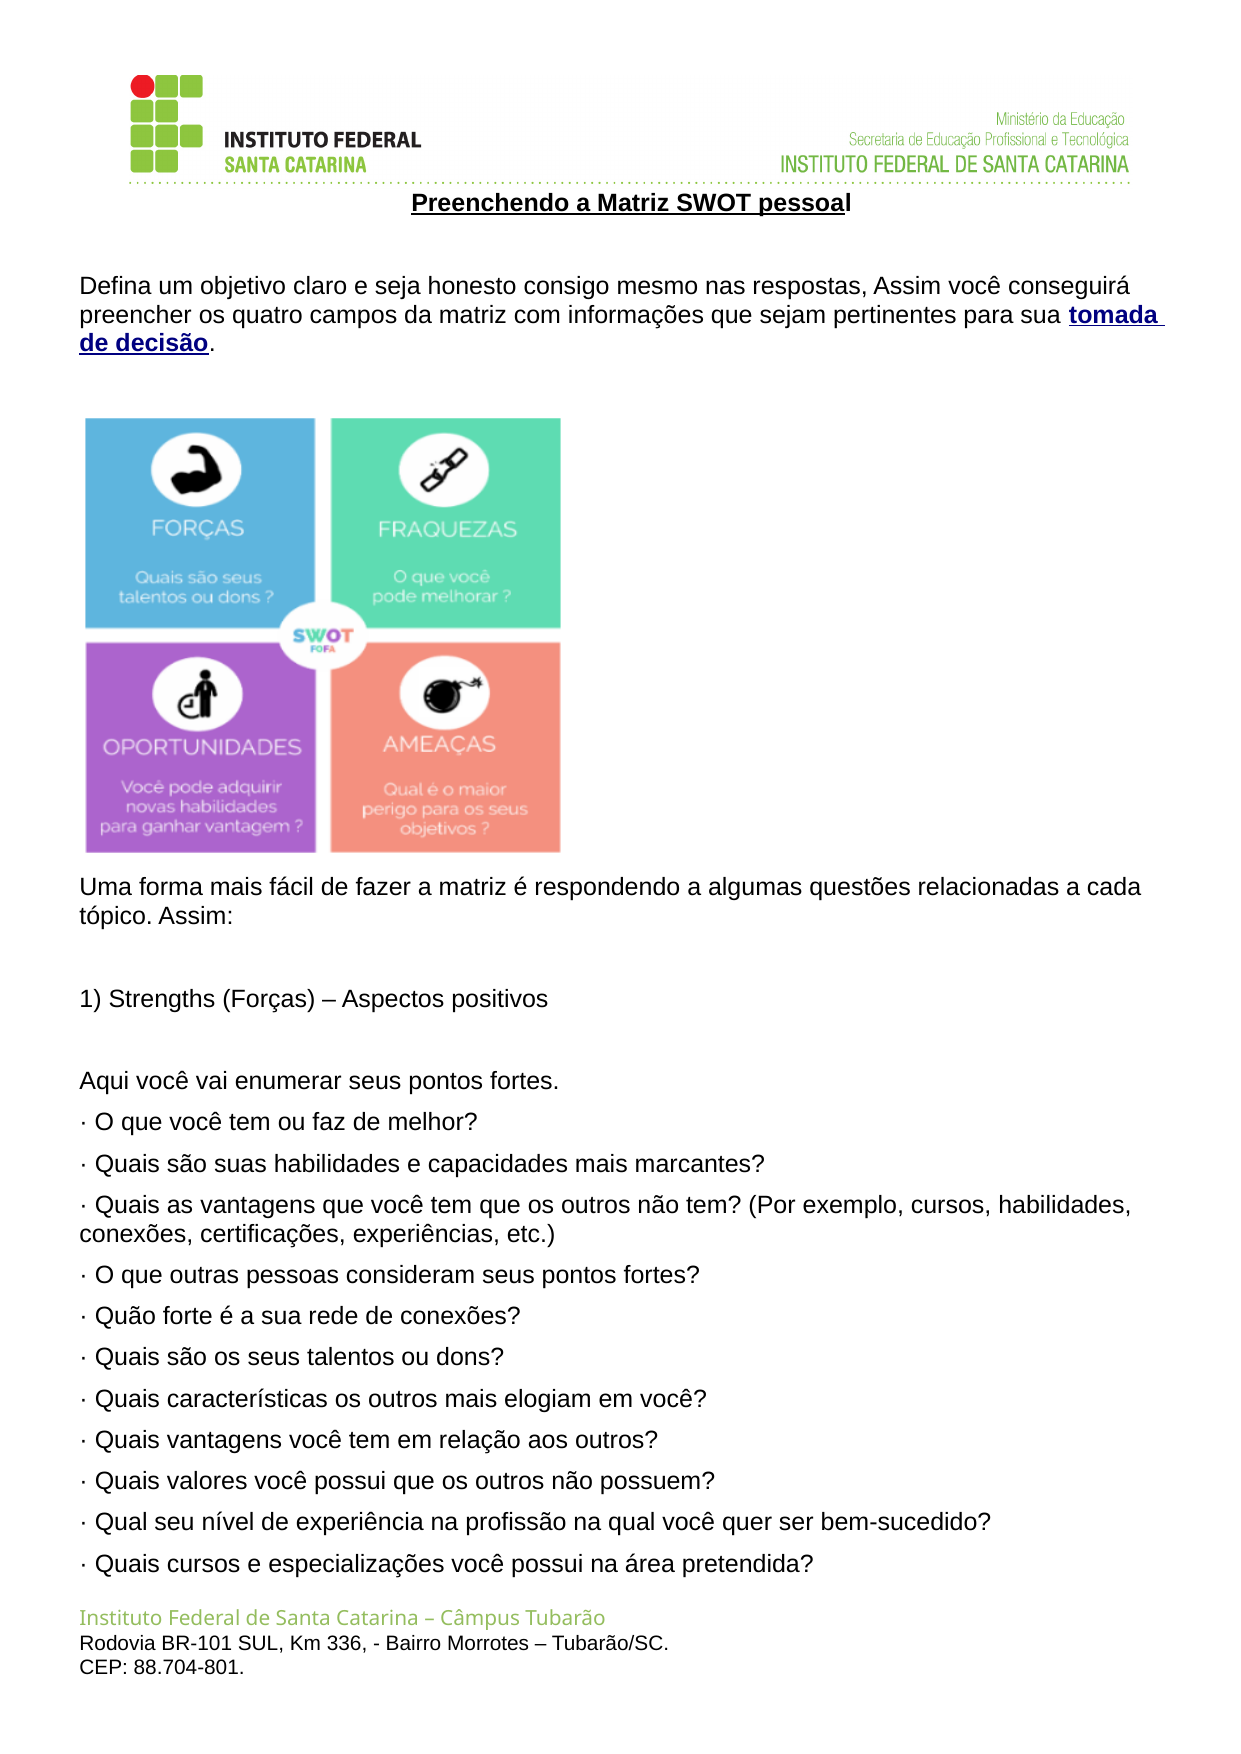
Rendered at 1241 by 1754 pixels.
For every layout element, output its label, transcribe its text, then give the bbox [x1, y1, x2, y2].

text · Quais cursos e especializações você possui na área pretendida? [79, 1549, 1183, 1577]
text · Quais características os outros mais elogiam em você? [79, 1384, 1183, 1412]
text · Quais vantagens você tem em relação aos outros? [79, 1425, 1183, 1454]
text · Quão forte é a sua rede de conexões? [79, 1301, 1183, 1330]
text Aqui você vai enumerar seus pontos fortes. [79, 1066, 1183, 1095]
text · O que outras pessoas consideram seus pontos fortes? [79, 1260, 1183, 1289]
text · Qual seu nível de experiência na profissão na qual você quer ser bem-sucedido? [79, 1507, 1183, 1536]
text · Quais são suas habilidades e capacidades mais marcantes? [79, 1149, 1183, 1177]
text · Quais valores você possui que os outros não possuem? [79, 1466, 1183, 1495]
picture [129, 75, 1134, 189]
text · Quais são os seus talentos ou dons? [79, 1342, 1183, 1371]
text Defina um objetivo claro e seja honesto consigo mesmo nas respostas, Assim você conseguirá preencher os quatro campos da matriz com informações que sejam pertinentes para sua tomada de decisão. [79, 271, 1183, 357]
text 1) Strengths (Forças) – Aspectos positivos [79, 984, 1183, 1012]
text · O que você tem ou faz de melhor? [79, 1107, 1183, 1136]
text Uma forma mais fácil de fazer a matriz é respondendo a algumas questões relacionadas a cada tópico. Assim: [79, 872, 1183, 930]
picture [79, 410, 566, 860]
text · Quais as vantagens que você tem que os outros não tem? (Por exemplo, cursos, habilidades, conexões, certificações, experiências, etc.) [79, 1190, 1183, 1247]
text Preenchendo a Matriz SWOT pessoal [79, 118, 1183, 217]
